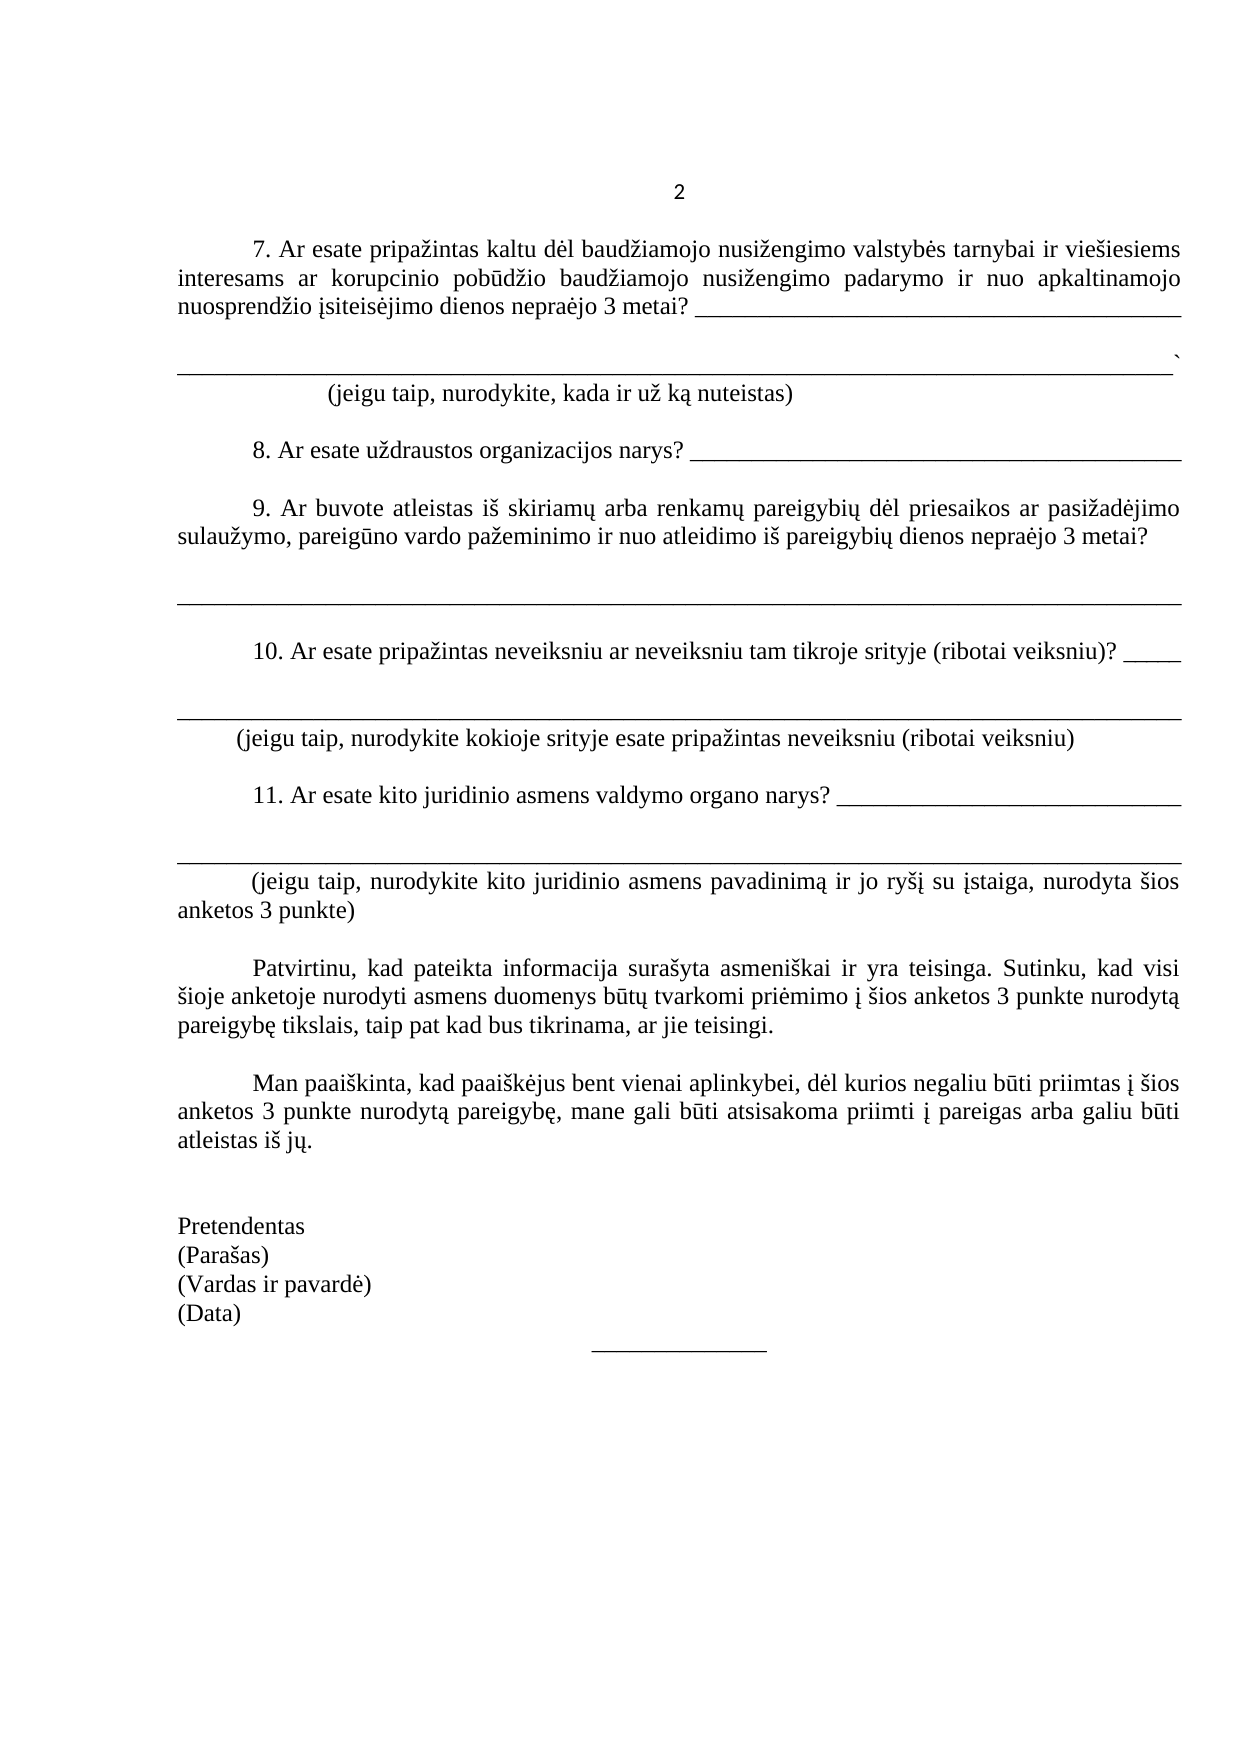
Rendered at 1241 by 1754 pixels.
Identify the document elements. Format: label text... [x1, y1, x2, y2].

text ` [177, 349, 1181, 378]
text ______________ [177, 1326, 1181, 1355]
text 11. Ar esate kito juridinio asmens valdymo organo narys? [177, 780, 1181, 809]
text (jeigu taip, nurodykite, kada ir už ką nuteistas) [177, 378, 1181, 406]
text 9. Ar buvote atleistas iš skiriamų arba renkamų pareigybių dėl priesaikos ar pasižadėjimo sulaužymo, pareigūno vardo pažeminimo ir nuo atleidimo iš pareigybių dienos nepraėjo 3 metai? [177, 493, 1181, 550]
text 7. Ar esate pripažintas kaltu dėl baudžiamojo nusižengimo valstybės tarnybai ir viešiesiems interesams ar korupcinio pobūdžio baudžiamojo nusižengimo padarymo ir nuo apkaltinamojo nuosprendžio įsiteisėjimo dienos nepraėjo 3 metai? [177, 234, 1181, 320]
text (jeigu taip, nurodykite kito juridinio asmens pavadinimą ir jo ryšį su įstaiga, nurodyta šios anketos 3 punkte) [177, 866, 1181, 924]
text 10. Ar esate pripažintas neveiksniu ar neveiksniu tam tikroje srityje (ribotai veiksniu)? [177, 636, 1181, 665]
text Man paaiškinta, kad paaiškėjus bent vienai aplinkybei, dėl kurios negaliu būti priimtas į šios anketos 3 punkte nurodytą pareigybę, mane gali būti atsisakoma priimti į pareigas arba galiu būti atleistas iš jų. [177, 1068, 1181, 1154]
text (Data) [177, 1298, 1181, 1326]
text (Parašas) [177, 1240, 1181, 1269]
text 8. Ar esate uždraustos organizacijos narys? [177, 435, 1181, 464]
text (jeigu taip, nurodykite kokioje srityje esate pripažintas neveiksniu (ribotai veiksniu) [177, 723, 1181, 751]
text Patvirtinu, kad pateikta informacija surašyta asmeniškai ir yra teisinga. Sutinku, kad visi šioje anketoje nurodyti asmens duomenys būtų tvarkomi priėmimo į šios anketos 3 punkte nurodytą pareigybę tikslais, taip pat kad bus tikrinama, ar jie teisingi. [177, 953, 1181, 1039]
text (Vardas ir pavardė) [177, 1269, 1181, 1298]
text Pretendentas [177, 1211, 1181, 1240]
